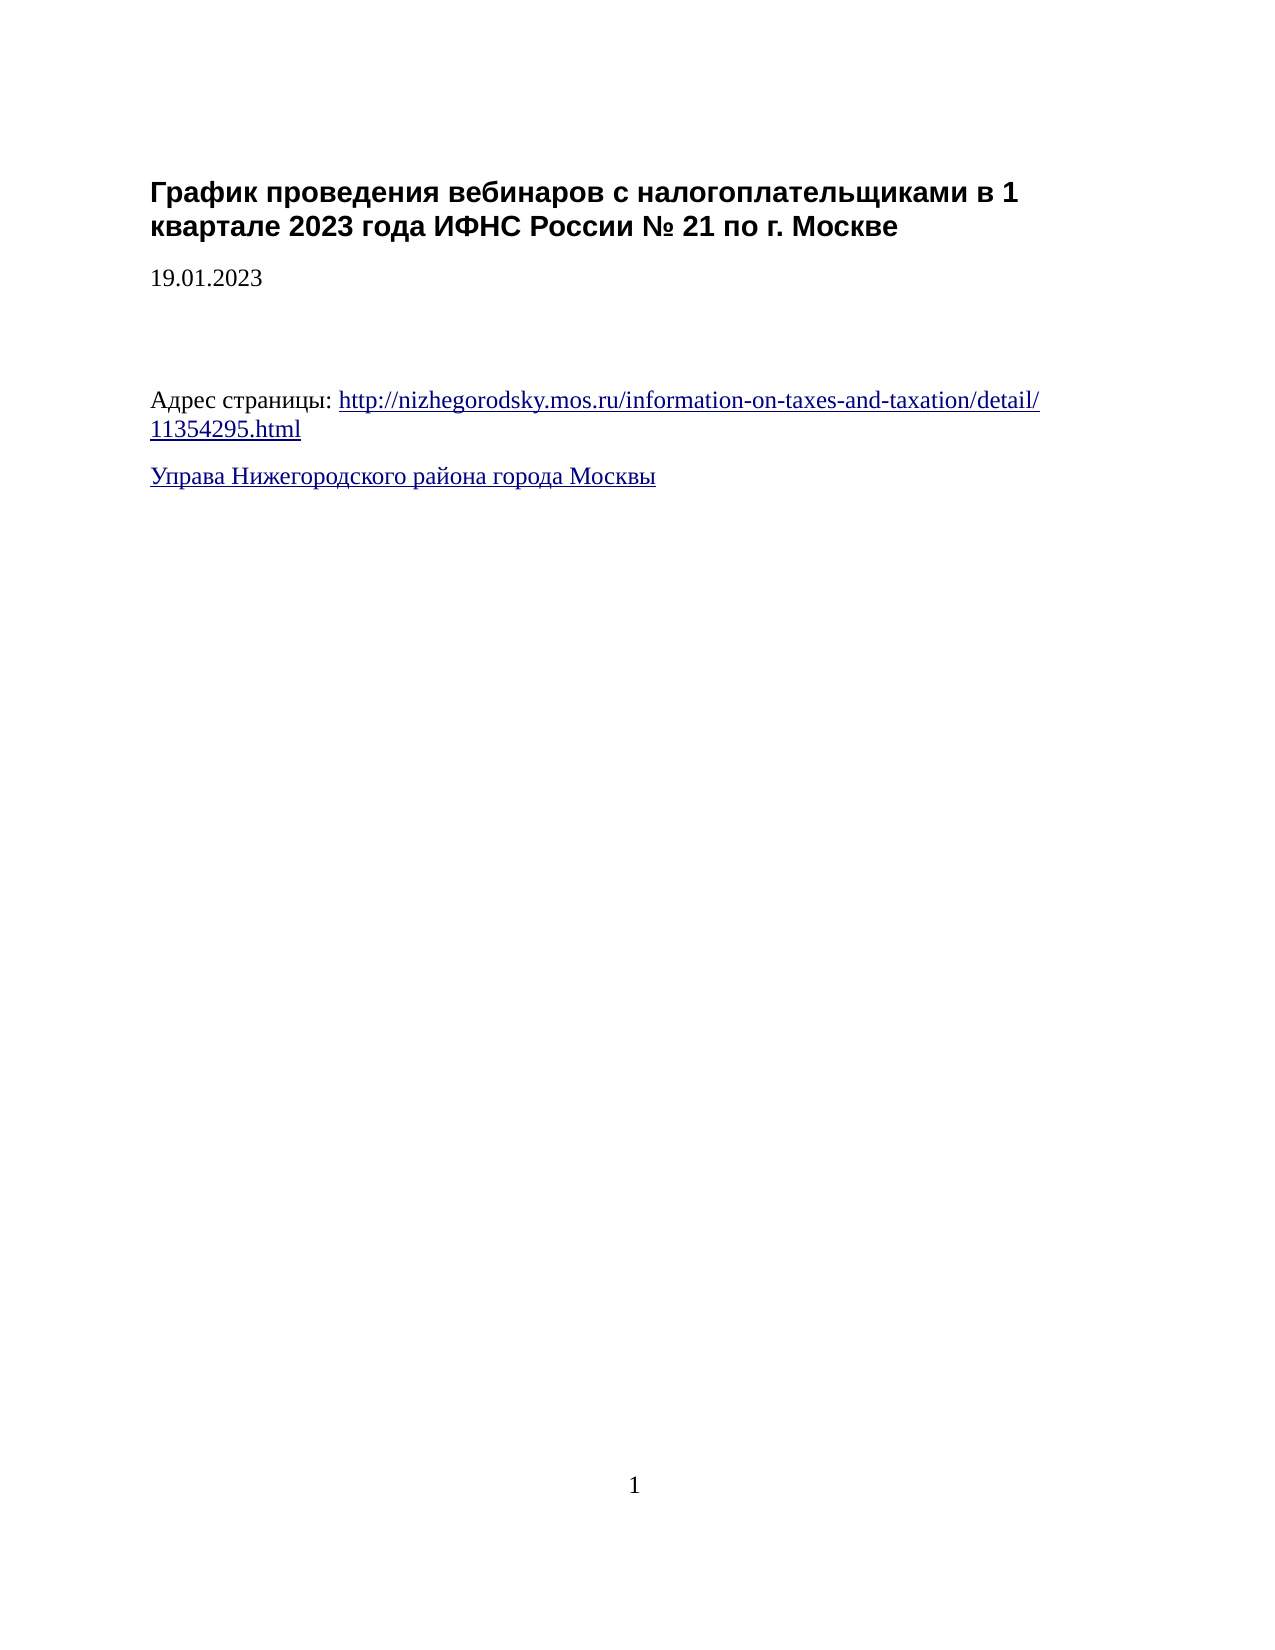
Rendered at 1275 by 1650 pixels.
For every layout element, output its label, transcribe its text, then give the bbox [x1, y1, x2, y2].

text Адрес страницы: http://nizhegorodsky.mos.ru/information-on-taxes-and-taxation/detail/11354295.html [150, 386, 1125, 443]
subtitle График проведения вебинаров с налогоплательщиками в 1 квартале 2023 года ИФНС России № 21 по г. Москве [150, 175, 1125, 242]
text 19.01.2023 [150, 263, 1125, 292]
text Управа Нижегородского района города Москвы [150, 461, 1125, 490]
